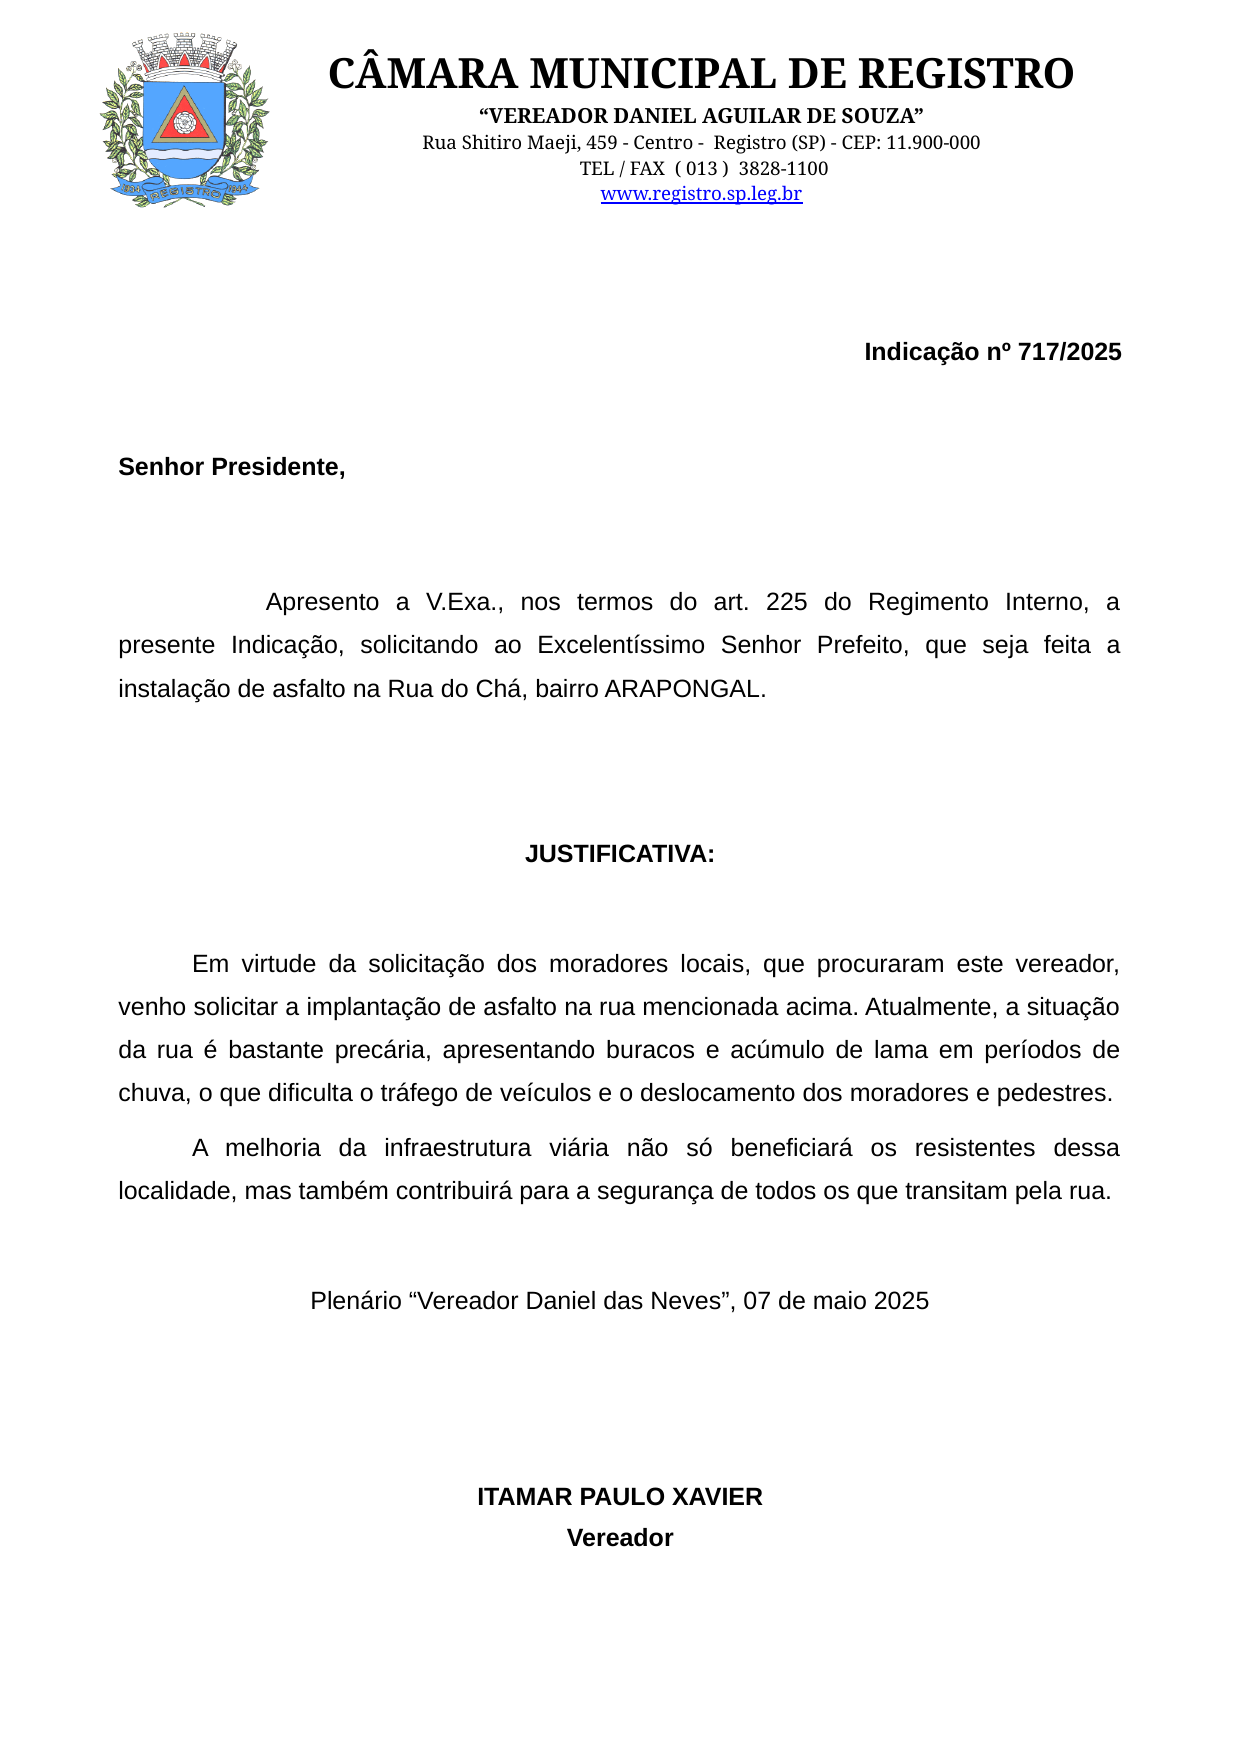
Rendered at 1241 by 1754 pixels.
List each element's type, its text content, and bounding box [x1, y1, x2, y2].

text Em virtude da solicitação dos moradores locais, que procuraram este vereador, venho solicitar a implantação de asfalto na rua mencionada acima. Atualmente, a situação da rua é bastante precária, apresentando buracos e acúmulo de lama em períodos de chuva, o que dificulta o tráfego de veículos e o deslocamento dos moradores e pedestres. [118, 948, 1122, 1107]
text Senhor Presidente, [118, 452, 1122, 481]
text Apresento a V.Exa., nos termos do art. 225 do Regimento Interno, a presente Indicação, solicitando ao Excelentíssimo Senhor Prefeito, que seja feita a instalação de asfalto na Rua do Chá, bairro ARAPONGAL. [118, 587, 1122, 702]
text Indicação nº 717/2025 [118, 337, 1122, 366]
text A melhoria da infraestrutura viária não só beneficiará os resistentes dessa localidade, mas também contribuirá para a segurança de todos os que transitam pela rua. [118, 1133, 1122, 1205]
text ITAMAR PAULO XAVIER [118, 1482, 1122, 1511]
text JUSTIFICATIVA: [118, 838, 1122, 867]
text Vereador [118, 1523, 1122, 1552]
text Plenário “Vereador Daniel das Neves”, 07 de maio 2025 [118, 1286, 1122, 1315]
